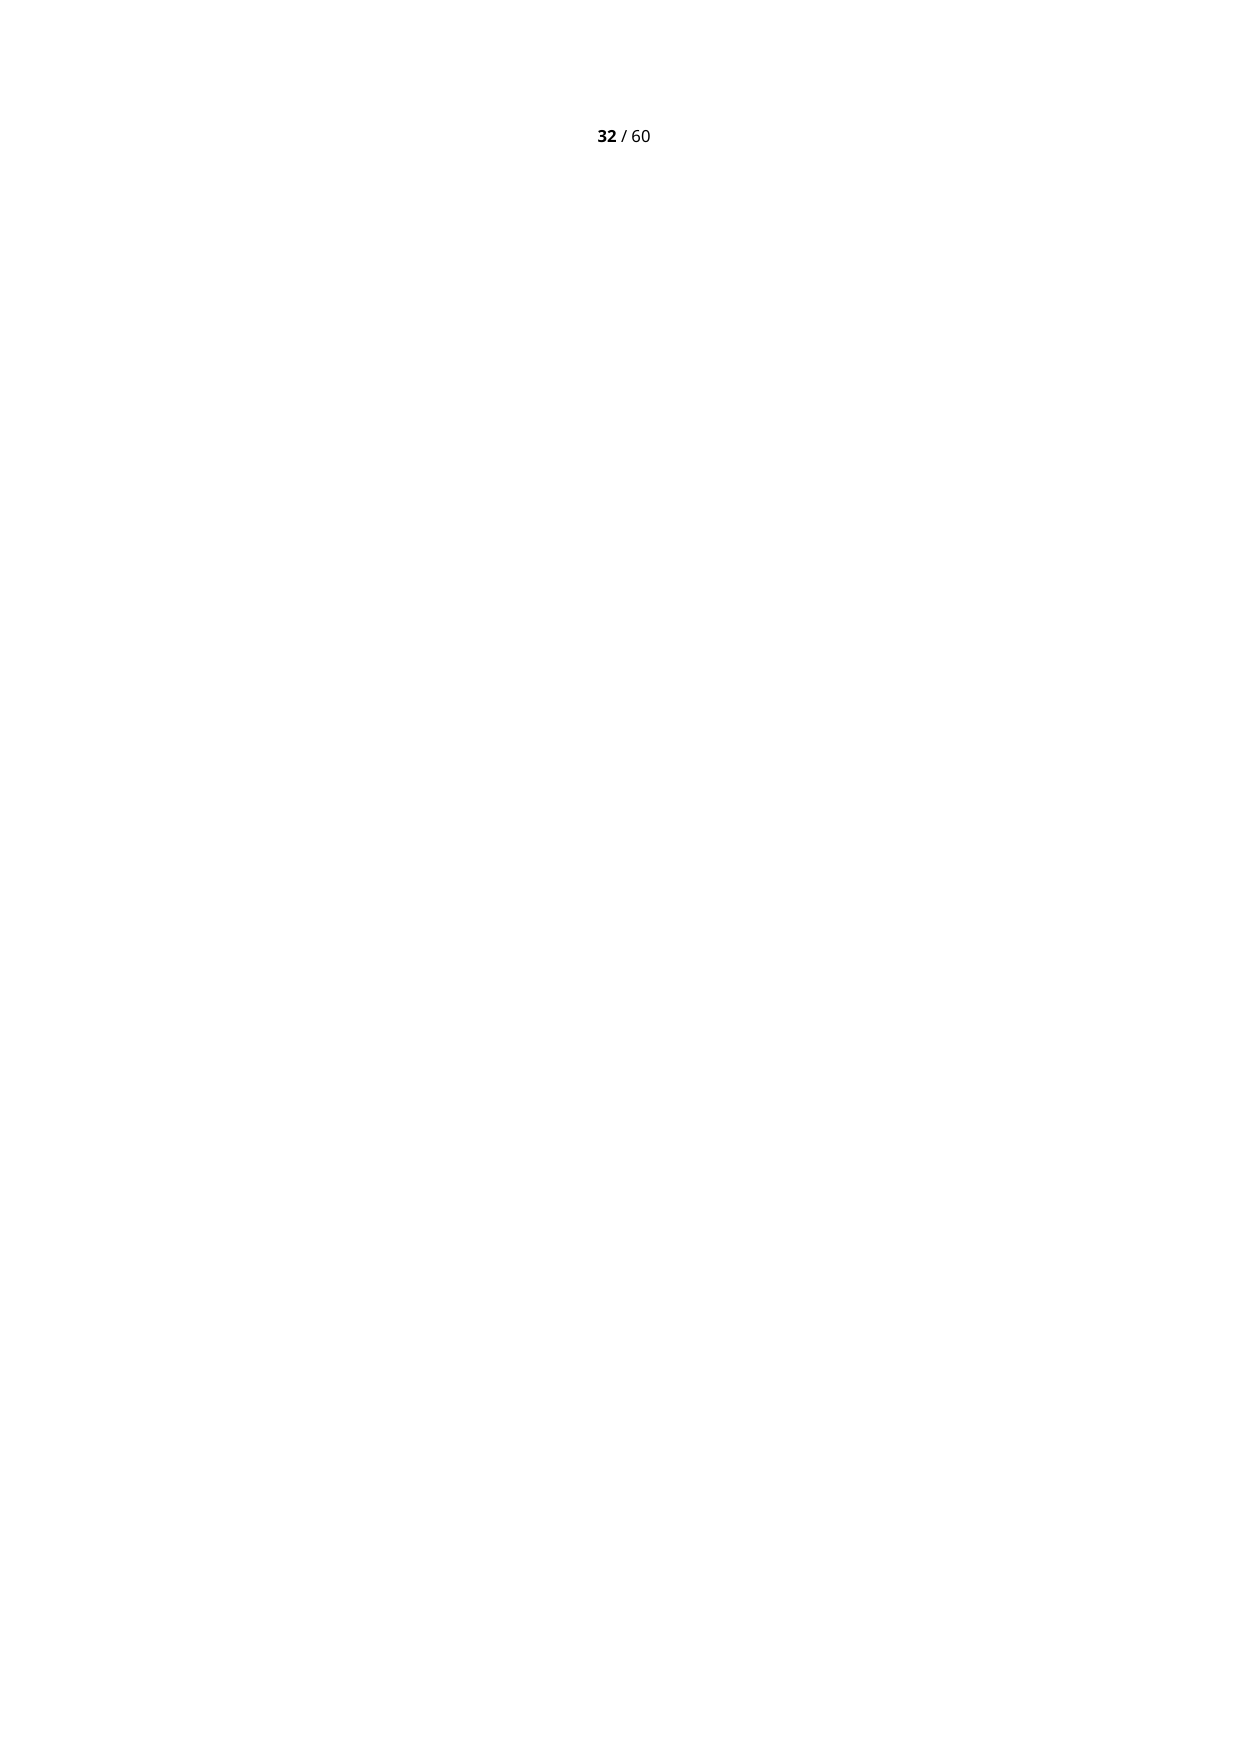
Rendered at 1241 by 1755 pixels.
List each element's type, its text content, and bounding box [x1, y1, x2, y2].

text 32 / 60 [338, 124, 909, 147]
